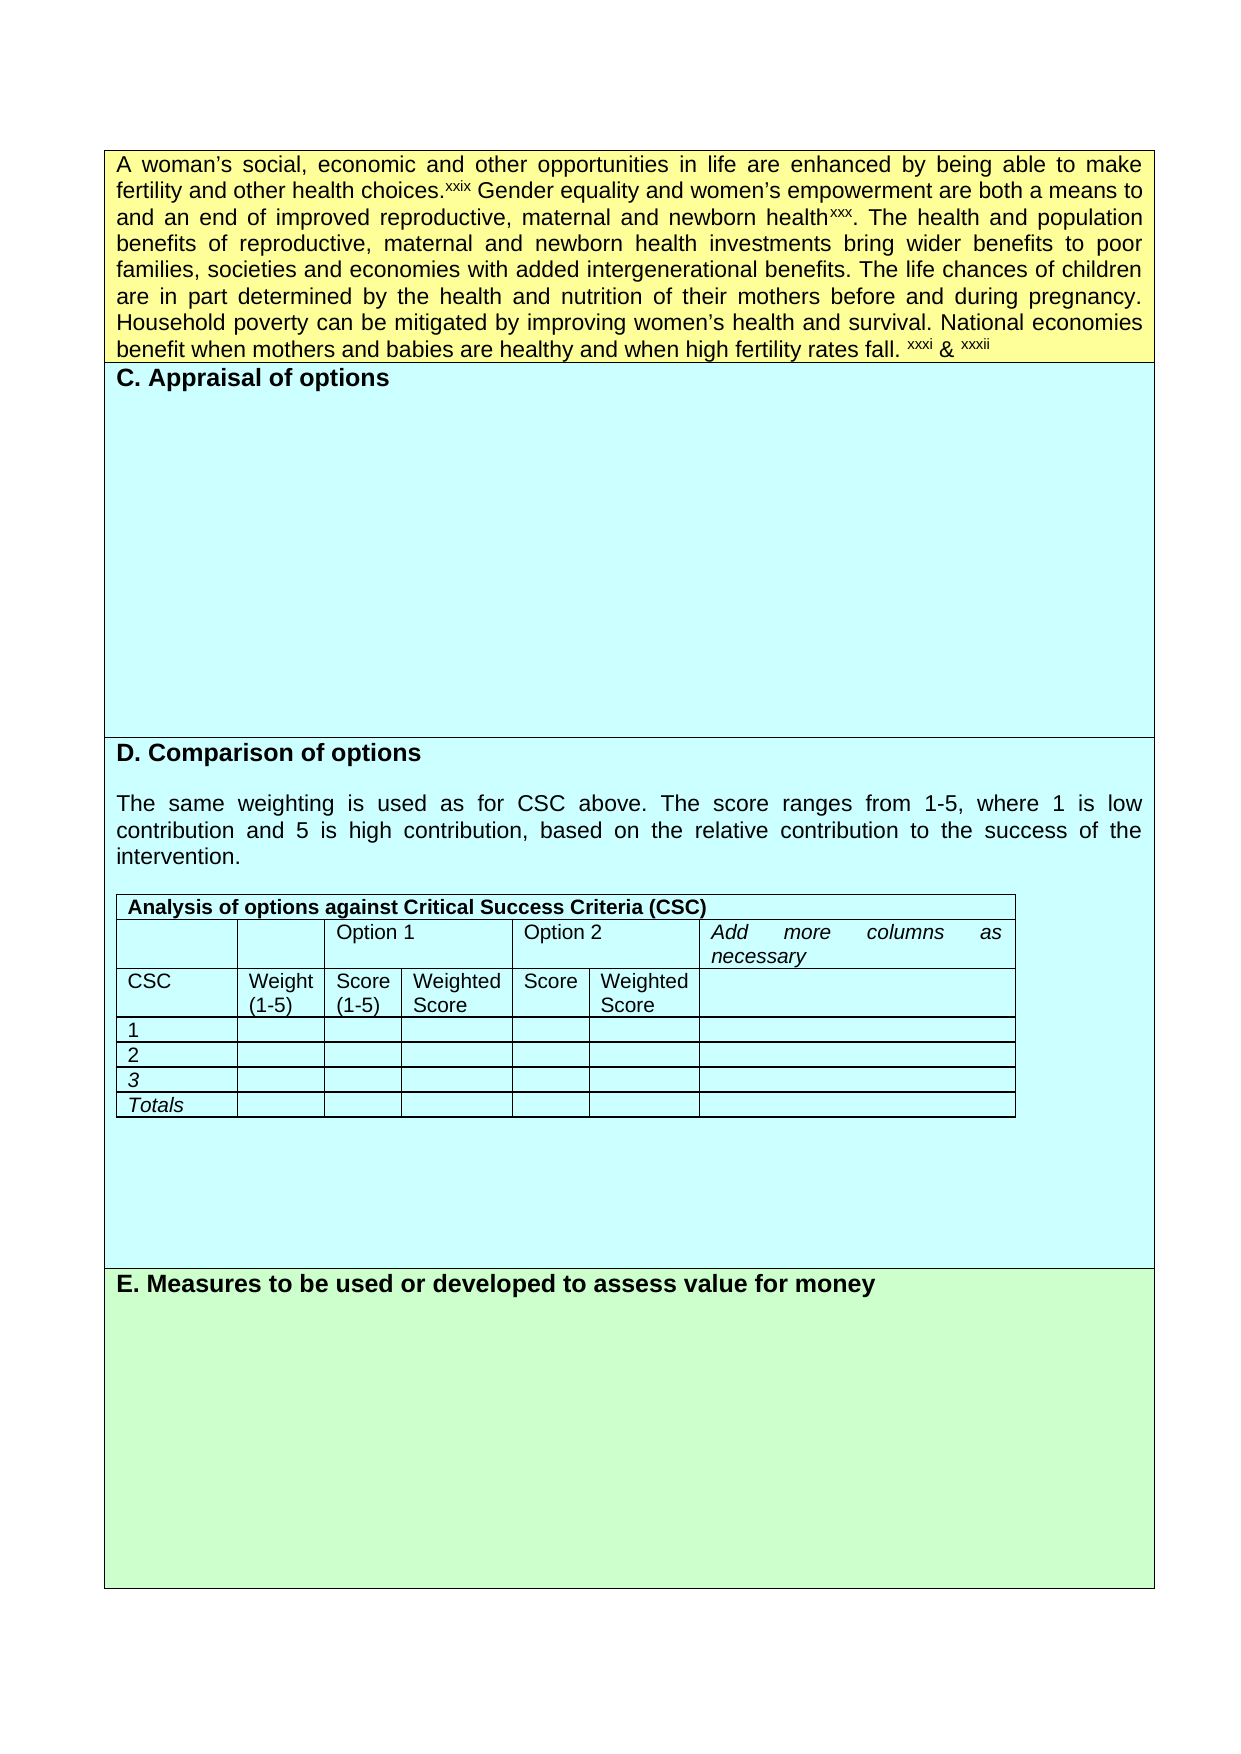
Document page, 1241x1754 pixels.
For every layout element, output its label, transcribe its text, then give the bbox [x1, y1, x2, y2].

table_cell [590, 1093, 699, 1116]
table_cell [402, 1093, 512, 1116]
table_cell [238, 1093, 324, 1116]
table_cell A woman’s social, economic and other opportunities in life are enhanced by being able to make fertility and other health choices. Gender equality and women’s empowerment are both a means to and an end of improved reproductive, maternal and newborn health. The health and population benefits of reproductive, maternal and newborn health investments bring wider benefits to poor families, societies and economies with added intergenerational benefits. The life chances of children are in part determined by the health and nutrition of their mothers before and during pregnancy. Household poverty can be mitigated by improving women’s health and survival. National economies benefit when mothers and babies are healthy and when high fertility rates fall. & [105, 151, 1154, 362]
table_cell [513, 1068, 589, 1091]
table_cell 2 [117, 1043, 237, 1066]
table_header Analysis of options against Critical Success Criteria (CSC) [117, 895, 1015, 918]
table_cell D. Comparison of options The same weighting is used as for CSC above. The score ranges from 1-5, where 1 is low contribution and 5 is high contribution, based on the relative contribution to the success of the intervention. [105, 738, 1154, 1268]
table_cell Add more columns as necessary [700, 920, 1015, 967]
table_cell 3 [117, 1068, 237, 1091]
table_cell [700, 1093, 1015, 1116]
table_cell [513, 1093, 589, 1116]
table_cell [117, 920, 237, 967]
table_cell [402, 1043, 512, 1066]
table_cell [238, 920, 324, 967]
table_cell [325, 1018, 401, 1041]
table_cell Score (1-5) [325, 969, 401, 1016]
table_cell [238, 1043, 324, 1066]
table_cell [238, 1018, 324, 1041]
table_cell CSC [117, 969, 237, 1016]
table_cell C. Appraisal of options [105, 363, 1154, 737]
table_cell E. Measures to be used or developed to assess value for money [105, 1269, 1154, 1588]
table_cell [590, 1018, 699, 1041]
table_cell [700, 1068, 1015, 1091]
table_cell [590, 1043, 699, 1066]
table_cell [700, 969, 1015, 1016]
table_cell Weighted Score [590, 969, 699, 1016]
table_cell [513, 1018, 589, 1041]
table_cell [513, 1043, 589, 1066]
table_cell [700, 1043, 1015, 1066]
table_cell Score [513, 969, 589, 1016]
table_cell [325, 1043, 401, 1066]
table_cell Totals [117, 1093, 237, 1116]
table_cell [325, 1093, 401, 1116]
table_cell Weighted Score [402, 969, 512, 1016]
table_cell 1 [117, 1018, 237, 1041]
table_cell [700, 1018, 1015, 1041]
table_cell Option 2 [513, 920, 699, 967]
table_cell Weight (1-5) [238, 969, 324, 1016]
table_cell [402, 1018, 512, 1041]
table_cell [238, 1068, 324, 1091]
table_cell [590, 1068, 699, 1091]
table_cell Option 1 [325, 920, 512, 967]
table_cell [402, 1068, 512, 1091]
table_cell [325, 1068, 401, 1091]
